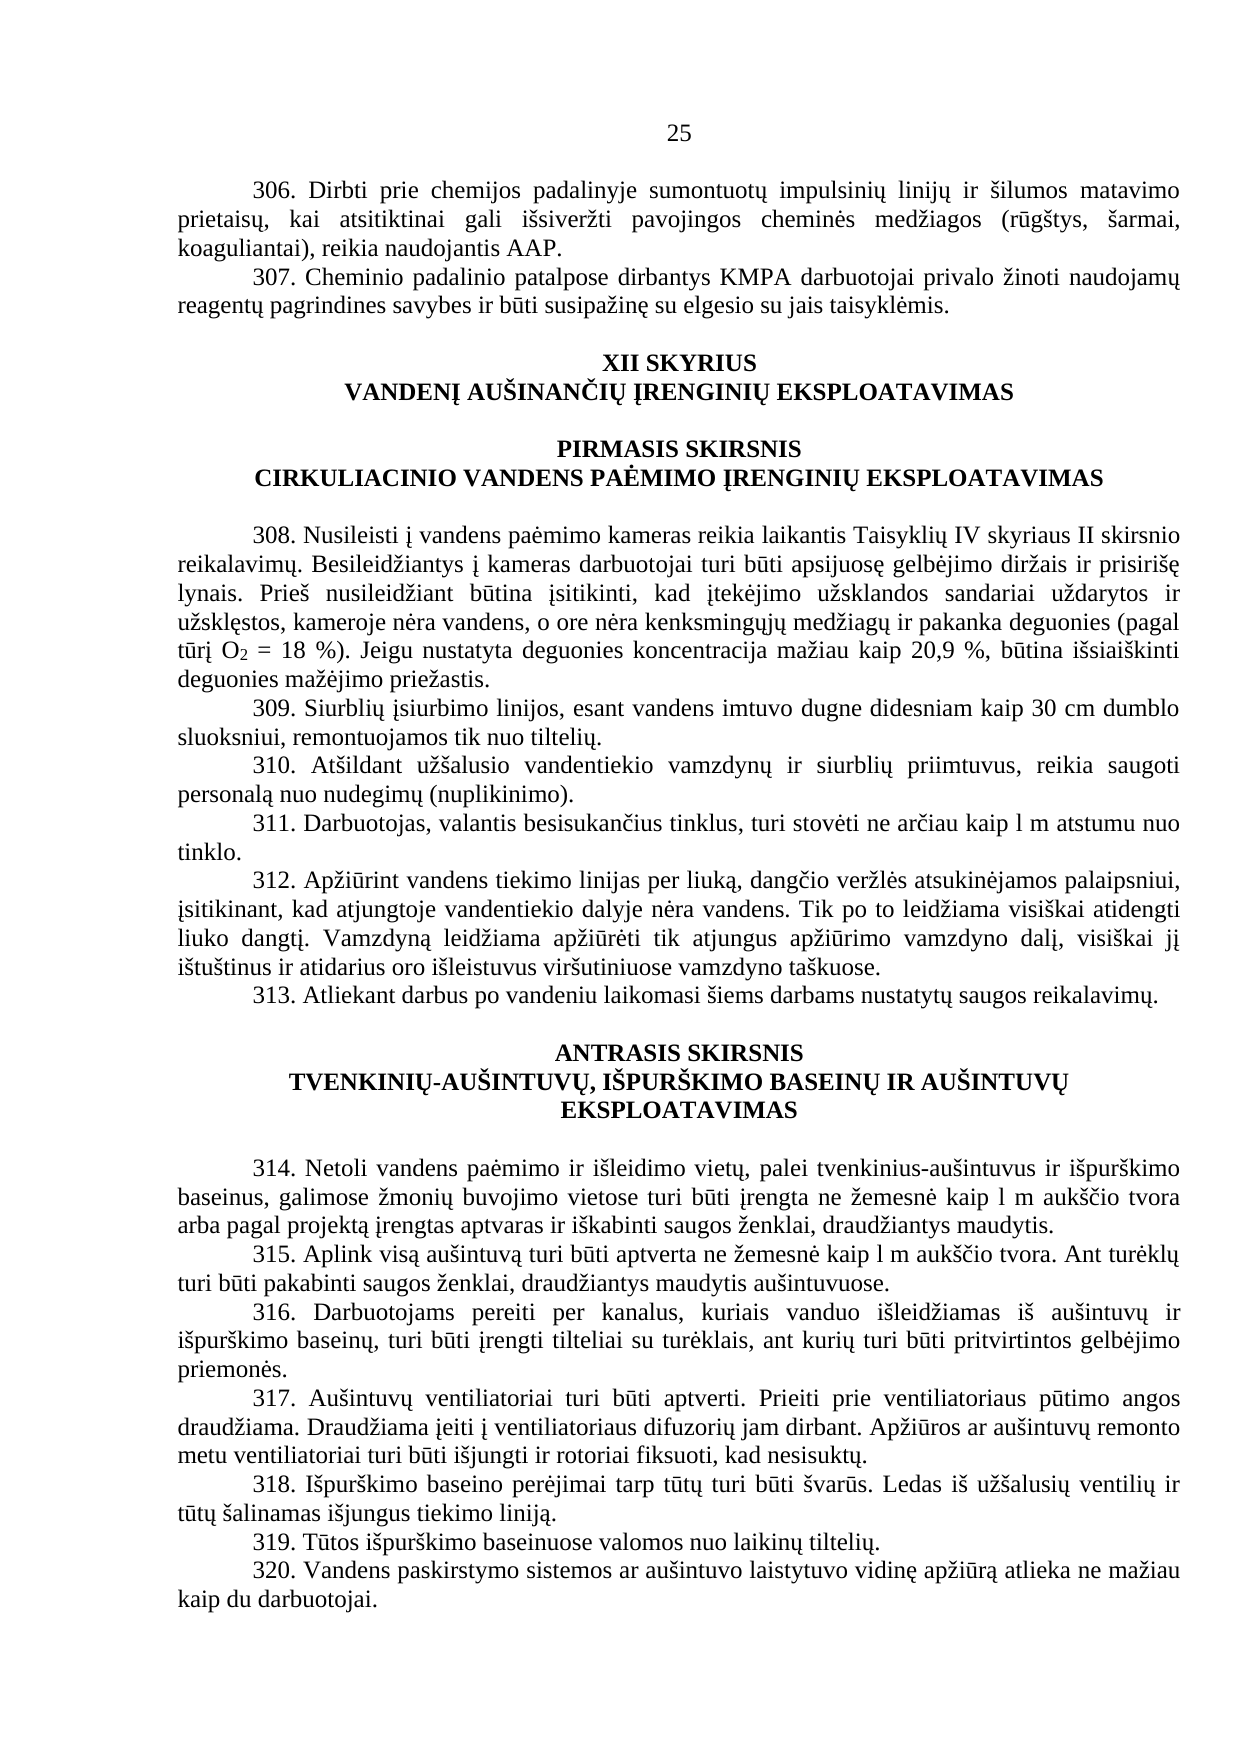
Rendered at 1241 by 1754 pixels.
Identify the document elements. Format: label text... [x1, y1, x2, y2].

text 315. Aplink visą aušintuvą turi būti aptverta ne žemesnė kaip l m aukščio tvora. Ant turėklų turi būti pakabinti saugos ženklai, draudžiantys maudytis aušintuvuose. [177, 1239, 1181, 1297]
text 310. Atšildant užšalusio vandentiekio vamzdynų ir siurblių priimtuvus, reikia saugoti personalą nuo nudegimų (nuplikinimo). [177, 751, 1181, 808]
text CIRKULIACINIO VANDENS PAĖMIMO ĮRENGINIŲ EKSPLOATAVIMAS [177, 463, 1181, 492]
text 308. Nusileisti į vandens paėmimo kameras reikia laikantis Taisyklių IV skyriaus II skirsnio reikalavimų. Besileidžiantys į kameras darbuotojai turi būti apsijuosę gelbėjimo diržais ir prisirišę lynais. Prieš nusileidžiant būtina įsitikinti, kad įtekėjimo užsklandos sandariai uždarytos ir užsklęstos, kameroje nėra vandens, o ore nėra kenksmingųjų medžiagų ir pakanka deguonies (pagal tūrį O2 = 18 %). Jeigu nustatyta deguonies koncentracija mažiau kaip 20,9 %, būtina išsiaiškinti deguonies mažėjimo priežastis. [177, 521, 1181, 693]
text ANTRASIS SKIRSNIS [177, 1038, 1181, 1067]
text VANDENĮ AUŠINANČIŲ ĮRENGINIŲ EKSPLOATAVIMAS [177, 377, 1181, 406]
text 313. Atliekant darbus po vandeniu laikomasi šiems darbams nustatytų saugos reikalavimų. [177, 981, 1181, 1009]
text 319. Tūtos išpurškimo baseinuose valomos nuo laikinų tiltelių. [177, 1527, 1181, 1556]
text PIRMASIS SKIRSNIS [177, 434, 1181, 463]
text TVENKINIŲ-AUŠINTUVŲ, IŠPURŠKIMO BASEINŲ IR AUŠINTUVŲ EKSPLOATAVIMAS [177, 1067, 1181, 1124]
text 311. Darbuotojas, valantis besisukančius tinklus, turi stovėti ne arčiau kaip l m atstumu nuo tinklo. [177, 808, 1181, 866]
text 309. Siurblių įsiurbimo linijos, esant vandens imtuvo dugne didesniam kaip 30 cm dumblo sluoksniui, remontuojamos tik nuo tiltelių. [177, 693, 1181, 751]
text 316. Darbuotojams pereiti per kanalus, kuriais vanduo išleidžiamas iš aušintuvų ir išpurškimo baseinų, turi būti įrengti tilteliai su turėklais, ant kurių turi būti pritvirtintos gelbėjimo priemonės. [177, 1297, 1181, 1383]
text 318. Išpurškimo baseino perėjimai tarp tūtų turi būti švarūs. Ledas iš užšalusių ventilių ir tūtų šalinamas išjungus tiekimo liniją. [177, 1469, 1181, 1527]
text 317. Aušintuvų ventiliatoriai turi būti aptverti. Prieiti prie ventiliatoriaus pūtimo angos draudžiama. Draudžiama įeiti į ventiliatoriaus difuzorių jam dirbant. Apžiūros ar aušintuvų remonto metu ventiliatoriai turi būti išjungti ir rotoriai fiksuoti, kad nesisuktų. [177, 1383, 1181, 1469]
text 320. Vandens paskirstymo sistemos ar aušintuvo laistytuvo vidinę apžiūrą atlieka ne mažiau kaip du darbuotojai. [177, 1556, 1181, 1613]
text XII SKYRIUS [177, 348, 1181, 377]
text 306. Dirbti prie chemijos padalinyje sumontuotų impulsinių linijų ir šilumos matavimo prietaisų, kai atsitiktinai gali išsiveržti pavojingos cheminės medžiagos (rūgštys, šarmai, koaguliantai), reikia naudojantis AAP. [177, 176, 1181, 262]
text 307. Cheminio padalinio patalpose dirbantys KMPA darbuotojai privalo žinoti naudojamų reagentų pagrindines savybes ir būti susipažinę su elgesio su jais taisyklėmis. [177, 262, 1181, 319]
text 314. Netoli vandens paėmimo ir išleidimo vietų, palei tvenkinius-aušintuvus ir išpurškimo baseinus, galimose žmonių buvojimo vietose turi būti įrengta ne žemesnė kaip l m aukščio tvora arba pagal projektą įrengtas aptvaras ir iškabinti saugos ženklai, draudžiantys maudytis. [177, 1153, 1181, 1239]
text 312. Apžiūrint vandens tiekimo linijas per liuką, dangčio veržlės atsukinėjamos palaipsniui, įsitikinant, kad atjungtoje vandentiekio dalyje nėra vandens. Tik po to leidžiama visiškai atidengti liuko dangtį. Vamzdyną leidžiama apžiūrėti tik atjungus apžiūrimo vamzdyno dalį, visiškai jį ištuštinus ir atidarius oro išleistuvus viršutiniuose vamzdyno taškuose. [177, 866, 1181, 981]
